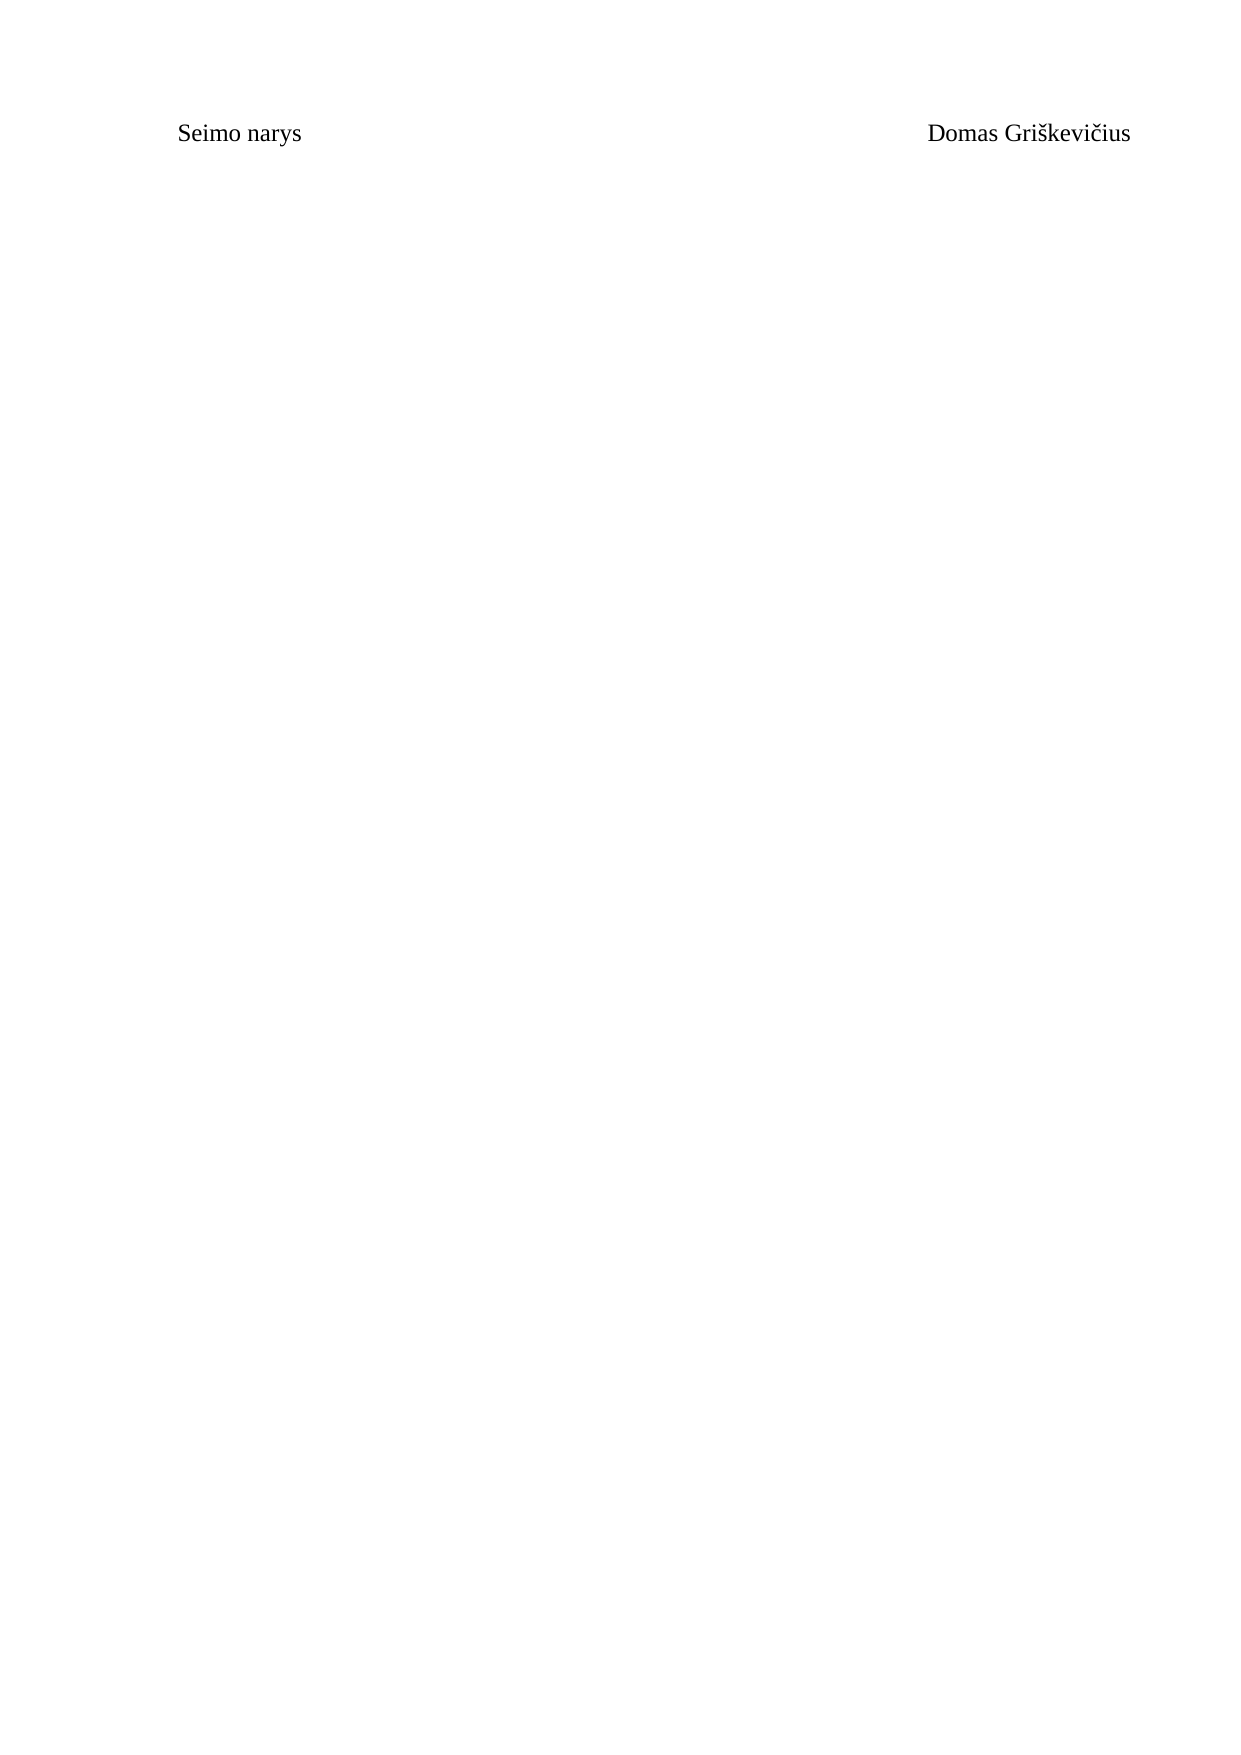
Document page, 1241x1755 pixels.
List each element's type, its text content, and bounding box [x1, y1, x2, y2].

text Seimo narys Domas Griškevičius [177, 118, 1181, 147]
